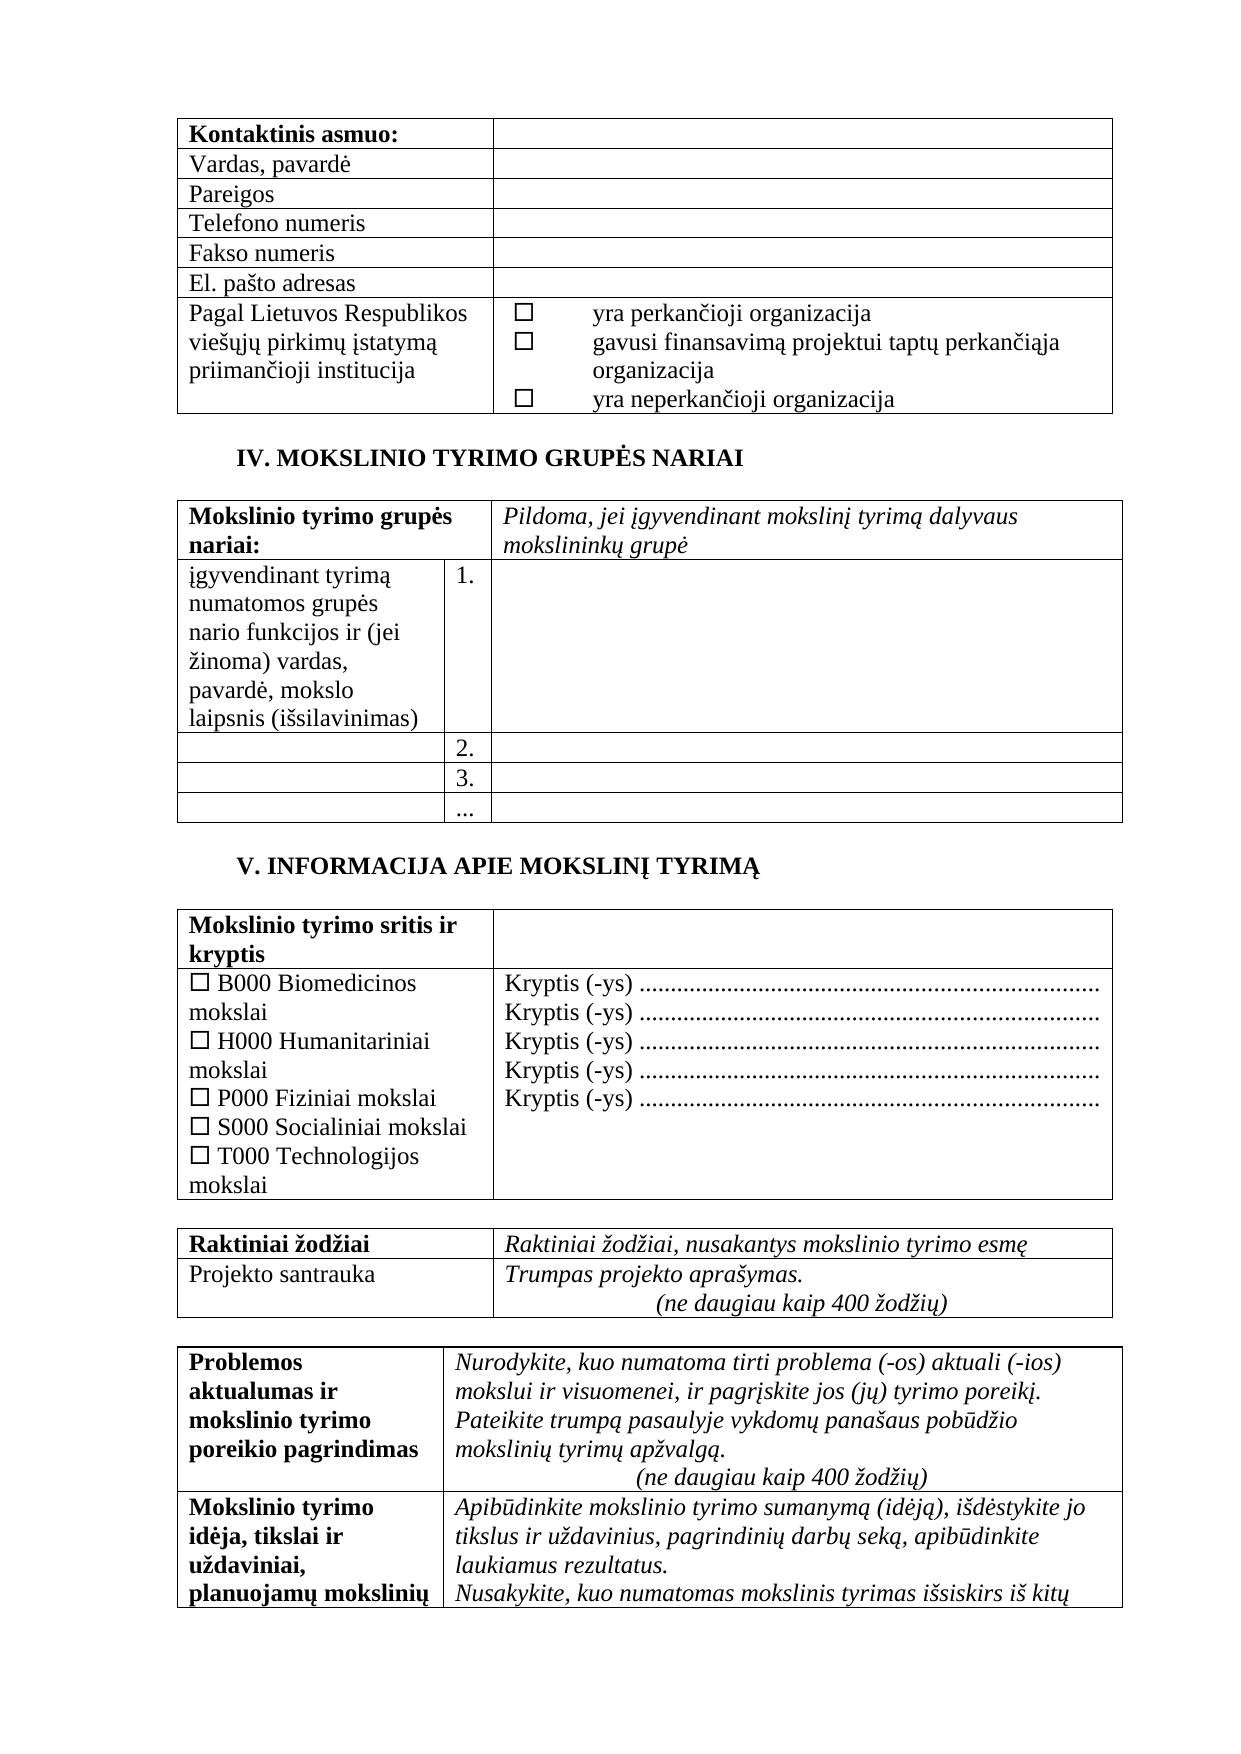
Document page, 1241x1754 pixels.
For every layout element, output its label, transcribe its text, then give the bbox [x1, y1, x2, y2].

text IV. MOKSLINIO TYRIMO GRUPĖS NARIAI [177, 443, 1122, 471]
table_header Problemos aktualumas ir mokslinio tyrimo poreikio pagrindimas [178, 1348, 443, 1491]
table_cell [492, 560, 1122, 732]
table_cell £[] yra perkančioji organizacija £[] gavusi finansavimą projektui taptų perkančiąja organizacija £[] yra neperkančioji organizacija [494, 298, 1112, 413]
table_cell [494, 238, 1112, 267]
table_cell [494, 149, 1112, 178]
table_cell Trumpas projekto aprašymas. (ne daugiau kaip 400 žodžių) [494, 1259, 1112, 1317]
table_header Raktiniai žodžiai [178, 1229, 493, 1258]
table_cell [494, 119, 1112, 148]
text V. INFORMACIJA APIE MOKSLINĮ TYRIMĄ [177, 851, 1122, 880]
table_cell 3. [445, 763, 491, 792]
table_cell [178, 793, 444, 822]
table_header Nurodykite, kuo numatoma tirti problema (-os) aktuali (-ios) mokslui ir visuomenei, ir pagrįskite jos (jų) tyrimo poreikį. Pateikite trumpą pasaulyje vykdomų panašaus pobūdžio mokslinių tyrimų apžvalgą. (ne daugiau kaip 400 žodžių) [444, 1348, 1122, 1491]
table_cell [494, 209, 1112, 237]
table_cell [492, 793, 1122, 822]
table_cell Apibūdinkite mokslinio tyrimo sumanymą (idėją), išdėstykite jo tikslus ir uždavinius, pagrindinių darbų seką, apibūdinkite laukiamus rezultatus. Nusakykite, kuo numatomas mokslinis tyrimas išsiskirs iš kitų [444, 1492, 1122, 1607]
table_cell [178, 733, 444, 762]
table_cell Projekto santrauka [178, 1259, 493, 1317]
table_cell [492, 763, 1122, 792]
table_header [494, 910, 1112, 967]
table_header Pildoma, jei įgyvendinant mokslinį tyrimą dalyvaus mokslininkų grupė [492, 501, 1122, 559]
table_cell El. pašto adresas [178, 268, 493, 297]
table_cell Kryptis (-ys) Kryptis (-ys) Kryptis (-ys) Kryptis (-ys) Kryptis (-ys) [494, 969, 1112, 1198]
table_cell Pagal Lietuvos Respublikos viešųjų pirkimų įstatymą priimančioji institucija [178, 298, 493, 413]
table_header Mokslinio tyrimo sritis ir kryptis [178, 910, 493, 967]
table_cell Kontaktinis asmuo: [178, 119, 493, 148]
table_header Mokslinio tyrimo grupės nariai: [178, 501, 491, 559]
table_cell įgyvendinant tyrimą numatomos grupės nario funkcijos ir (jei žinoma) vardas, pavardė, mokslo laipsnis (išsilavinimas) [178, 560, 444, 732]
table_cell Pareigos [178, 179, 493, 207]
table_cell 1. [445, 560, 491, 732]
table_cell [494, 268, 1112, 297]
table_cell [492, 733, 1122, 762]
table_cell Fakso numeris [178, 238, 493, 267]
table_header Raktiniai žodžiai, nusakantys mokslinio tyrimo esmę [494, 1229, 1112, 1258]
table_cell Mokslinio tyrimo idėja, tikslai ir uždaviniai, planuojamų mokslinių [178, 1492, 443, 1607]
table_cell [178, 763, 444, 792]
table_cell ... [445, 793, 491, 822]
table_cell 2. [445, 733, 491, 762]
table_cell [494, 179, 1112, 207]
table_cell Vardas, pavardė [178, 149, 493, 178]
table_cell Telefono numeris [178, 209, 493, 237]
table_cell £[] B000 Biomedicinos mokslai £[] H000 Humanitariniai mokslai £[] P000 Fiziniai mokslai £[] S000 Socialiniai mokslai £[] T000 Technologijos mokslai [178, 969, 493, 1198]
